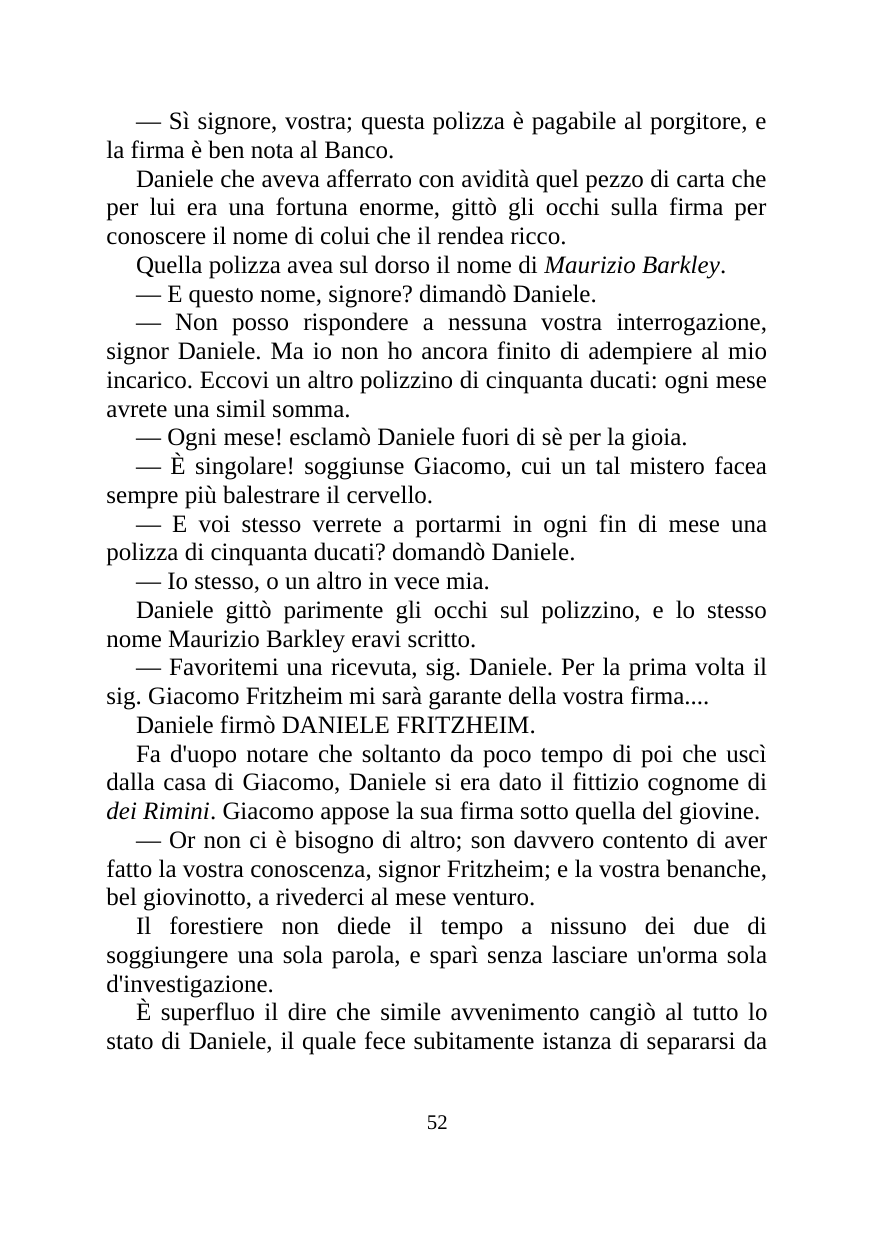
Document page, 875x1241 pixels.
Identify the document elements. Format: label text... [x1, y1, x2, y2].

text È superfluo il dire che simile avvenimento cangiò al tutto lo stato di Daniele, il quale fece subitamente istanza di separarsi da [106, 997, 768, 1055]
text — Ogni mese! esclamò Daniele fuori di sè per la gioia. [106, 422, 768, 451]
text — E voi stesso verrete a portarmi in ogni fin di mese una polizza di cinquanta ducati? domandò Daniele. [106, 509, 768, 566]
text Quella polizza avea sul dorso il nome di Maurizio Barkley. [106, 250, 768, 279]
text — È singolare! soggiunse Giacomo, cui un tal mistero facea sempre più balestrare il cervello. [106, 451, 768, 509]
text Fa d'uopo notare che soltanto da poco tempo di poi che uscì dalla casa di Giacomo, Daniele si era dato il fittizio cognome di dei Rimini. Giacomo appose la sua firma sotto quella del giovine. [106, 739, 768, 825]
text — Sì signore, vostra; questa polizza è pagabile al porgitore, e la firma è ben nota al Banco. [106, 106, 768, 164]
text — Non posso rispondere a nessuna vostra interrogazione, signor Daniele. Ma io non ho ancora finito di adempiere al mio incarico. Eccovi un altro polizzino di cinquanta ducati: ogni mese avrete una simil somma. [106, 307, 768, 422]
text Il forestiere non diede il tempo a nissuno dei due di soggiungere una sola parola, e sparì senza lasciare un'orma sola d'investigazione. [106, 911, 768, 997]
text Daniele firmò DANIELE FRITZHEIM. [106, 710, 768, 739]
text — Favoritemi una ricevuta, sig. Daniele. Per la prima volta il sig. Giacomo Fritzheim mi sarà garante della vostra firma.... [106, 652, 768, 710]
text — Or non ci è bisogno di altro; son davvero contento di aver fatto la vostra conoscenza, signor Fritzheim; e la vostra benanche, bel giovinotto, a rivederci al mese venturo. [106, 825, 768, 911]
text — Io stesso, o un altro in vece mia. [106, 566, 768, 595]
text Daniele gittò parimente gli occhi sul polizzino, e lo stesso nome Maurizio Barkley eravi scritto. [106, 595, 768, 652]
text Daniele che aveva afferrato con avidità quel pezzo di carta che per lui era una fortuna enorme, gittò gli occhi sulla firma per conoscere il nome di colui che il rendea ricco. [106, 164, 768, 250]
text — E questo nome, signore? dimandò Daniele. [106, 279, 768, 307]
